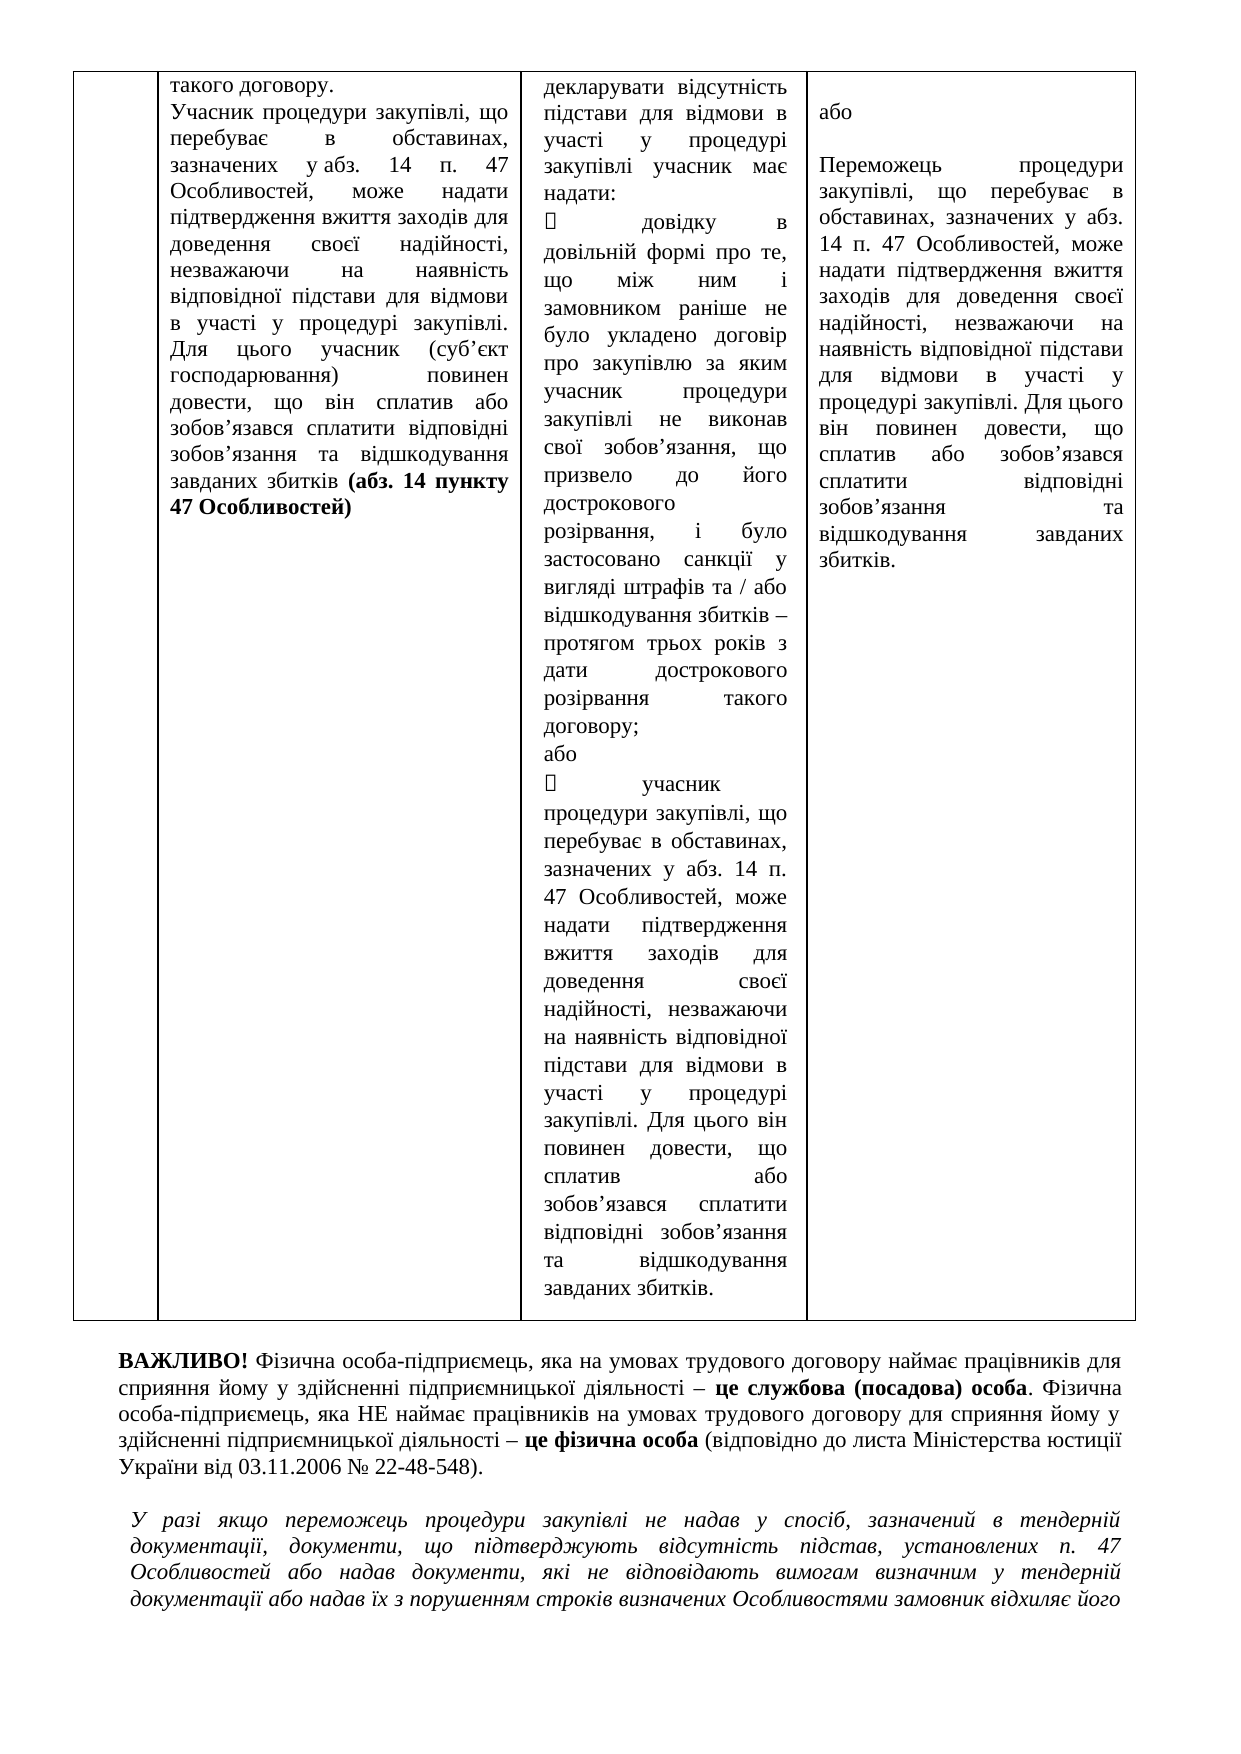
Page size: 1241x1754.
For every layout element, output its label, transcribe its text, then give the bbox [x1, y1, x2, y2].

text ВАЖЛИВО! Фізична особа-підприємець, яка на умовах трудового договору наймає працівників для сприяння йому у здійсненні підприємницької діяльності – це службова (посадова) особа. Фізична особа-підприємець, яка НЕ наймає працівників на умовах трудового договору для сприяння йому у здійсненні підприємницької діяльності – це фізична особа (відповідно до листа Міністерства юстиції України від 03.11.2006 № 22-48-548). [118, 1347, 1122, 1479]
text У разі якщо переможець процедури закупівлі не надав у спосіб, зазначений в тендерній документації, документи, що підтверджують відсутність підстав, установлених п. 47 Особливостей або надав документи, які не відповідають вимогам визначним у тендерній документації або надав їх з порушенням строків визначених Особливостями замовник відхиляє його [130, 1506, 1122, 1611]
table_cell декларувати відсутність підстави для відмови в участі у процедурі закупівлі учасник має надати: довідку в довільній формі про те, що між ним і замовником раніше не було укладено договір про закупівлю за яким учасник процедури закупівлі не виконав свої зобов’язання, що призвело до його дострокового розірвання, і було застосовано санкції у вигляді штрафів та / або відшкодування збитків – протягом трьох років з дати дострокового розірвання такого договору; або учасник процедури закупівлі, що перебуває в обставинах, зазначених у абз. 14 п. 47 Особливостей, може надати підтвердження вжиття заходів для доведення своєї надійності, незважаючи на наявність відповідної підстави для відмови в участі у процедурі закупівлі. Для цього він повинен довести, що сплатив або зобов’язався сплатити відповідні зобов’язання та відшкодування завданих збитків. [522, 72, 806, 1320]
table_cell Замовник може прийняти рішення про відмову учаснику в участі у відкритих торгах та може відхилити тендерну пропозицію учасника в разі, якщо учасник процедури закупівлі не виконав свої зобов’язання за раніше укладеним договором про закупівлю з цим самим замовником, що призвело до його дострокового розірвання, і було застосовано санкції у вигляді штрафів та / або відшкодування збитків - протягом трьох років з дати дострокового розірвання такого договору. Учасник процедури закупівлі, що перебуває в обставинах, зазначених у абз. 14 п. 47 Особливостей, може надати підтвердження вжиття заходів для доведення своєї надійності, незважаючи на наявність відповідної підстави для відмови в участі у процедурі закупівлі. Для цього учасник (суб’єкт господарювання) повинен довести, що він сплатив або зобов’язався сплатити відповідні зобов’язання та відшкодування завданих збитків (абз. 14 пункту 47 Особливостей) [159, 72, 520, 1320]
table_cell [74, 72, 157, 1320]
table_cell або Переможець процедури закупівлі, що перебуває в обставинах, зазначених у абз. 14 п. 47 Особливостей, може надати підтвердження вжиття заходів для доведення своєї надійності, незважаючи на наявність відповідної підстави для відмови в участі у процедурі закупівлі. Для цього він повинен довести, що сплатив або зобов’язався сплатити відповідні зобов’язання та відшкодування завданих збитків. [808, 72, 1135, 1320]
